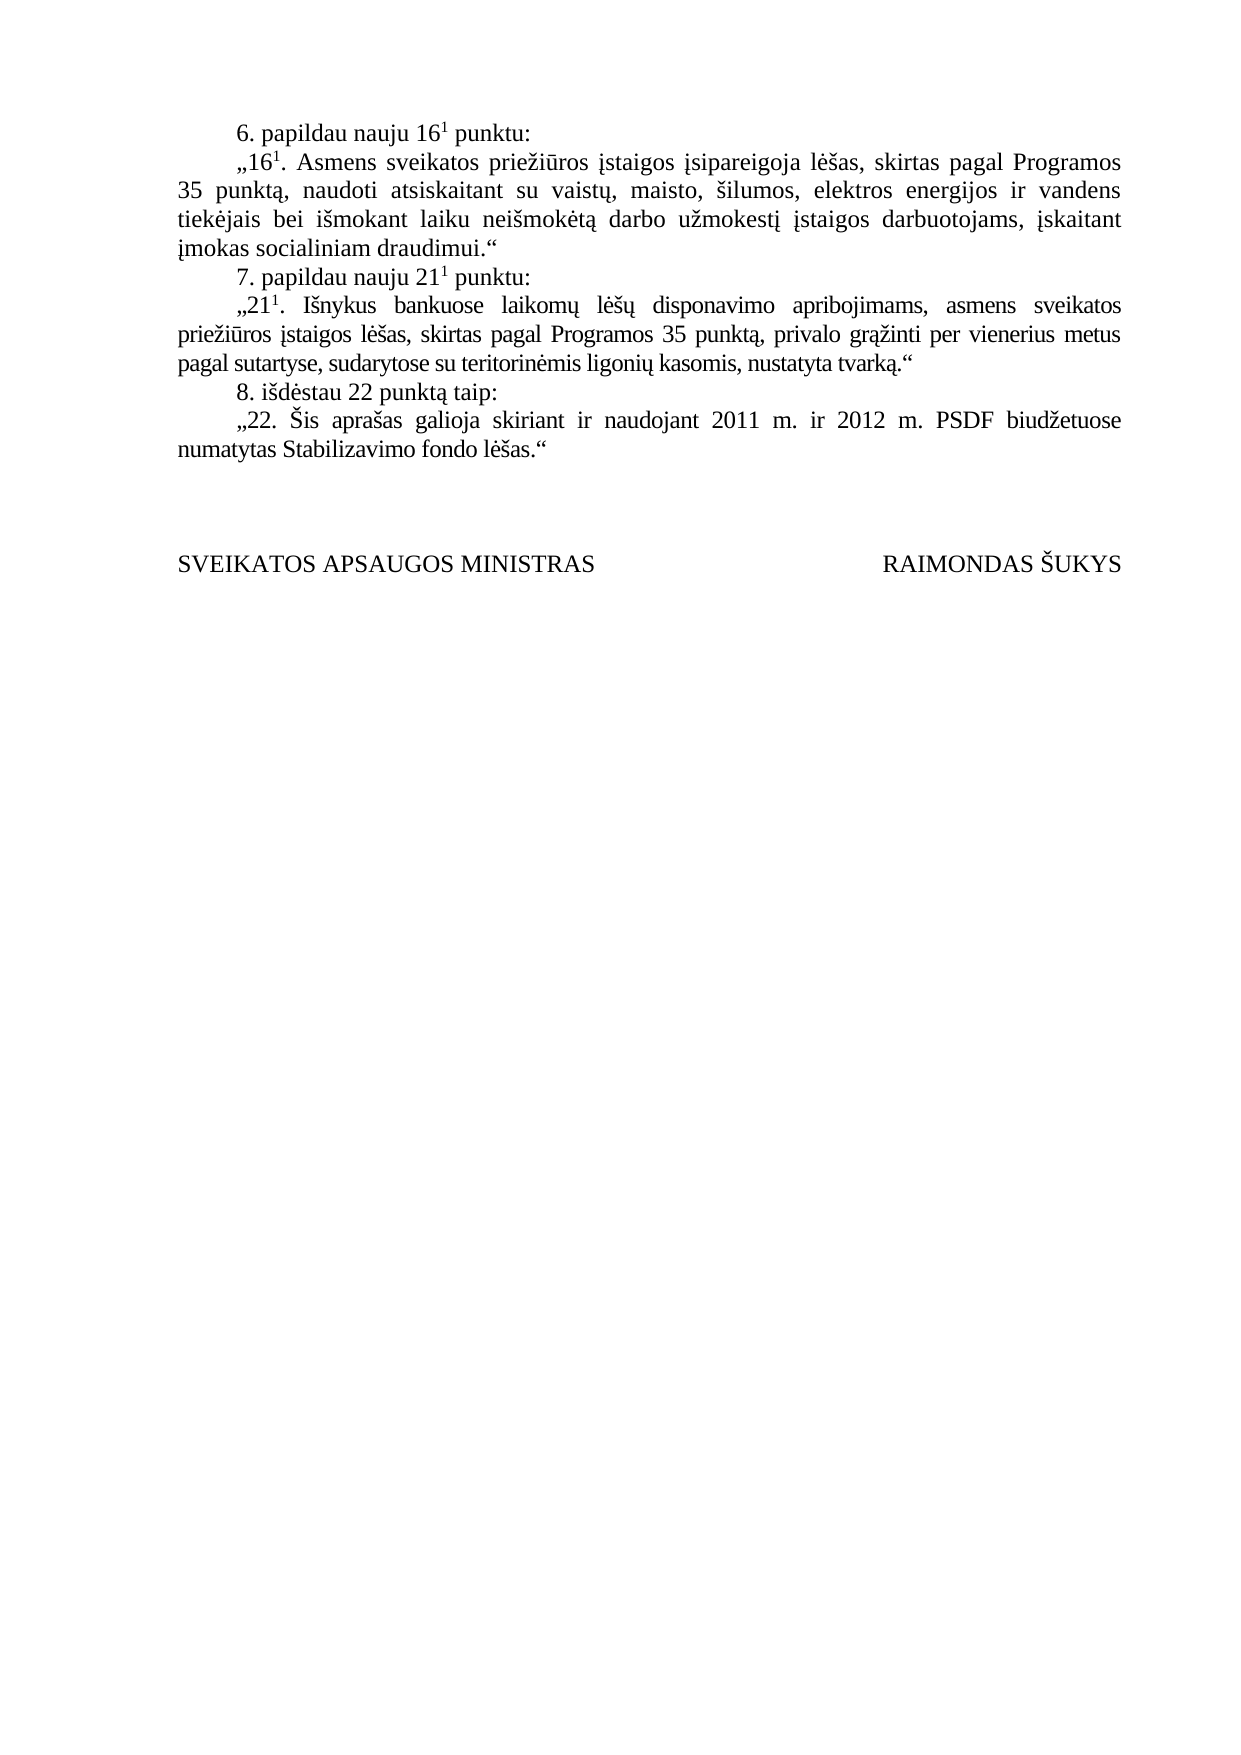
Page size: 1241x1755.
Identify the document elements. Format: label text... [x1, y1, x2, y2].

text „22. Šis aprašas galioja skiriant ir naudojant 2011 m. ir 2012 m. PSDF biudžetuose numatytas Stabilizavimo fondo lėšas.“ [177, 406, 1122, 463]
text „211. Išnykus bankuose laikomų lėšų disponavimo apribojimams, asmens sveikatos priežiūros įstaigos lėšas, skirtas pagal Programos 35 punktą, privalo grąžinti per vienerius metus pagal sutartyse, sudarytose su teritorinėmis ligonių kasomis, nustatyta tvarką.“ [177, 291, 1122, 377]
text 6. papildau nauju 161 punktu: [177, 118, 1122, 147]
text 7. papildau nauju 211 punktu: [177, 262, 1122, 291]
text 8. išdėstau 22 punktą taip: [177, 377, 1122, 406]
text „161. Asmens sveikatos priežiūros įstaigos įsipareigoja lėšas, skirtas pagal Programos 35 punktą, naudoti atsiskaitant su vaistų, maisto, šilumos, elektros energijos ir vandens tiekėjais bei išmokant laiku neišmokėtą darbo užmokestį įstaigos darbuotojams, įskaitant įmokas socialiniam draudimui.“ [177, 147, 1122, 262]
text SVEIKATOS APSAUGOS MINISTRAS RAIMONDAS ŠUKYS [177, 549, 1122, 578]
